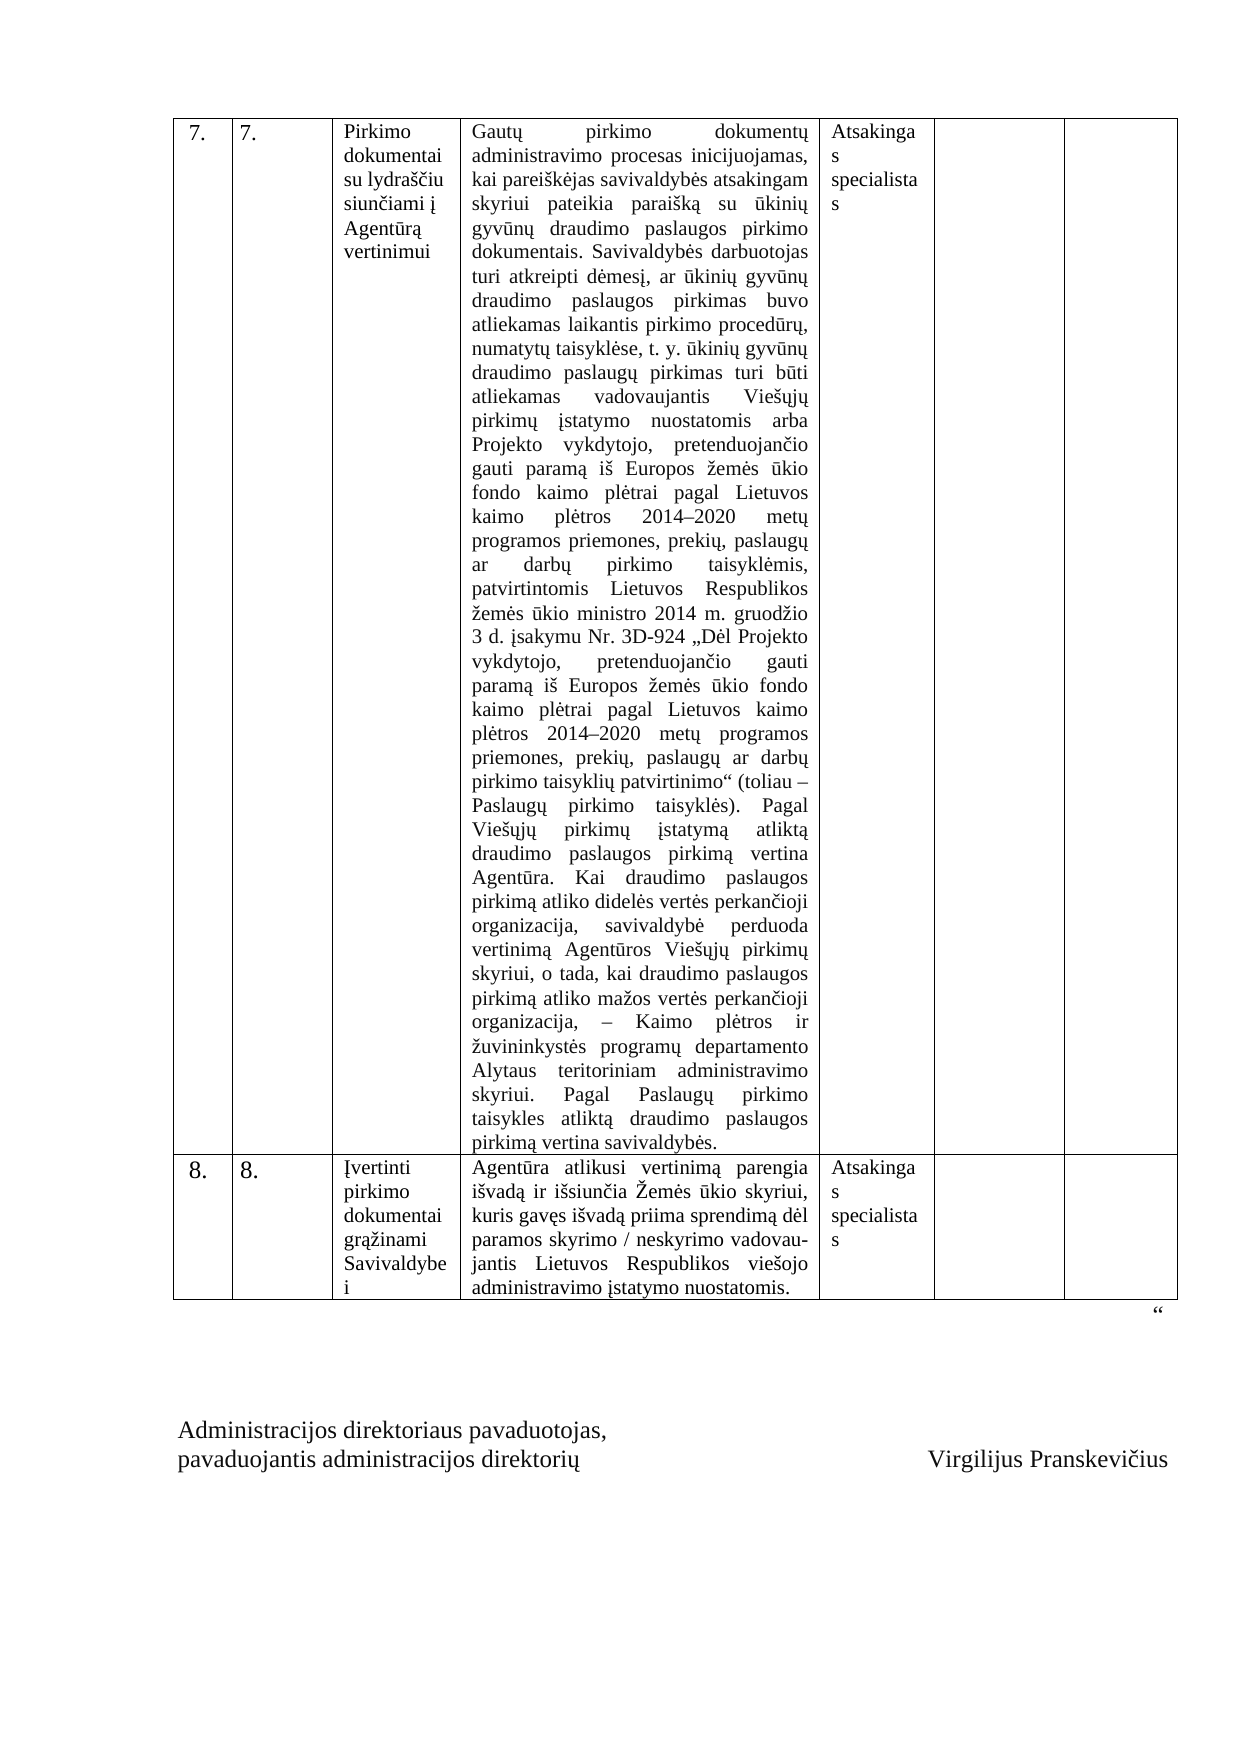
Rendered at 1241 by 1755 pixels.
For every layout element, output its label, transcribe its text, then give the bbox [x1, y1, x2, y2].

table_cell [1065, 1155, 1177, 1299]
table_cell Agentūra atlikusi vertinimą parengia išvadą ir išsiunčia Žemės ūkio skyriui, kuris gavęs išvadą priima sprendimą dėl paramos skyrimo / neskyrimo vadovau-jantis Lietuvos Respublikos viešojo administravimo įstatymo nuostatomis. [461, 1155, 819, 1299]
table_cell [935, 1155, 1064, 1299]
table_cell Įvertinti pirkimo dokumentai grąžinami Savivaldybei [333, 1155, 460, 1299]
table_cell 8. [233, 1155, 332, 1299]
table_cell 8. [174, 1155, 232, 1299]
table_cell [1065, 119, 1177, 1154]
text Administracijos direktoriaus pavaduotojas, [177, 1415, 1181, 1444]
table_cell Gautų pirkimo dokumentų administravimo procesas inicijuojamas, kai pareiškėjas savivaldybės atsakingam skyriui pateikia paraišką su ūkinių gyvūnų draudimo paslaugos pirkimo dokumentais. Savivaldybės darbuotojas turi atkreipti dėmesį, ar ūkinių gyvūnų draudimo paslaugos pirkimas buvo atliekamas laikantis pirkimo procedūrų, numatytų taisyklėse, t. y. ūkinių gyvūnų draudimo paslaugų pirkimas turi būti atliekamas vadovaujantis Viešųjų pirkimų įstatymo nuostatomis arba Projekto vykdytojo, pretenduojančio gauti paramą iš Europos žemės ūkio fondo kaimo plėtrai pagal Lietuvos kaimo plėtros 2014–2020 metų programos priemones, prekių, paslaugų ar darbų pirkimo taisyklėmis, patvirtintomis Lietuvos Respublikos žemės ūkio ministro 2014 m. gruodžio 3 d. įsakymu Nr. 3D-924 „Dėl Projekto vykdytojo, pretenduojančio gauti paramą iš Europos žemės ūkio fondo kaimo plėtrai pagal Lietuvos kaimo plėtros 2014–2020 metų programos priemones, prekių, paslaugų ar darbų pirkimo taisyklių patvirtinimo“ (toliau – Paslaugų pirkimo taisyklės). Pagal Viešųjų pirkimų įstatymą atliktą draudimo paslaugos pirkimą vertina Agentūra. Kai draudimo paslaugos pirkimą atliko didelės vertės perkančioji organizacija, savivaldybė perduoda vertinimą Agentūros Viešųjų pirkimų skyriui, o tada, kai draudimo paslaugos pirkimą atliko mažos vertės perkančioji organizacija, – Kaimo plėtros ir žuvininkystės programų departamento Alytaus teritoriniam administravimo skyriui. Pagal Paslaugų pirkimo taisykles atliktą draudimo paslaugos pirkimą vertina savivaldybės. [461, 119, 819, 1154]
table_cell Pirkimo dokumentai su lydraščiu siunčiami į Agentūrą vertinimui [333, 119, 460, 1154]
table_cell Atsakingas specialistas [820, 1155, 934, 1299]
text pavaduojantis administracijos direktorių Virgilijus Pranskevičius [177, 1444, 1181, 1473]
text “ [1077, 1300, 1181, 1329]
table_cell 7. [233, 119, 332, 1154]
table_cell 7. [174, 119, 232, 1154]
table_cell Atsakingas specialistas [820, 119, 934, 1154]
table_cell [935, 119, 1064, 1154]
